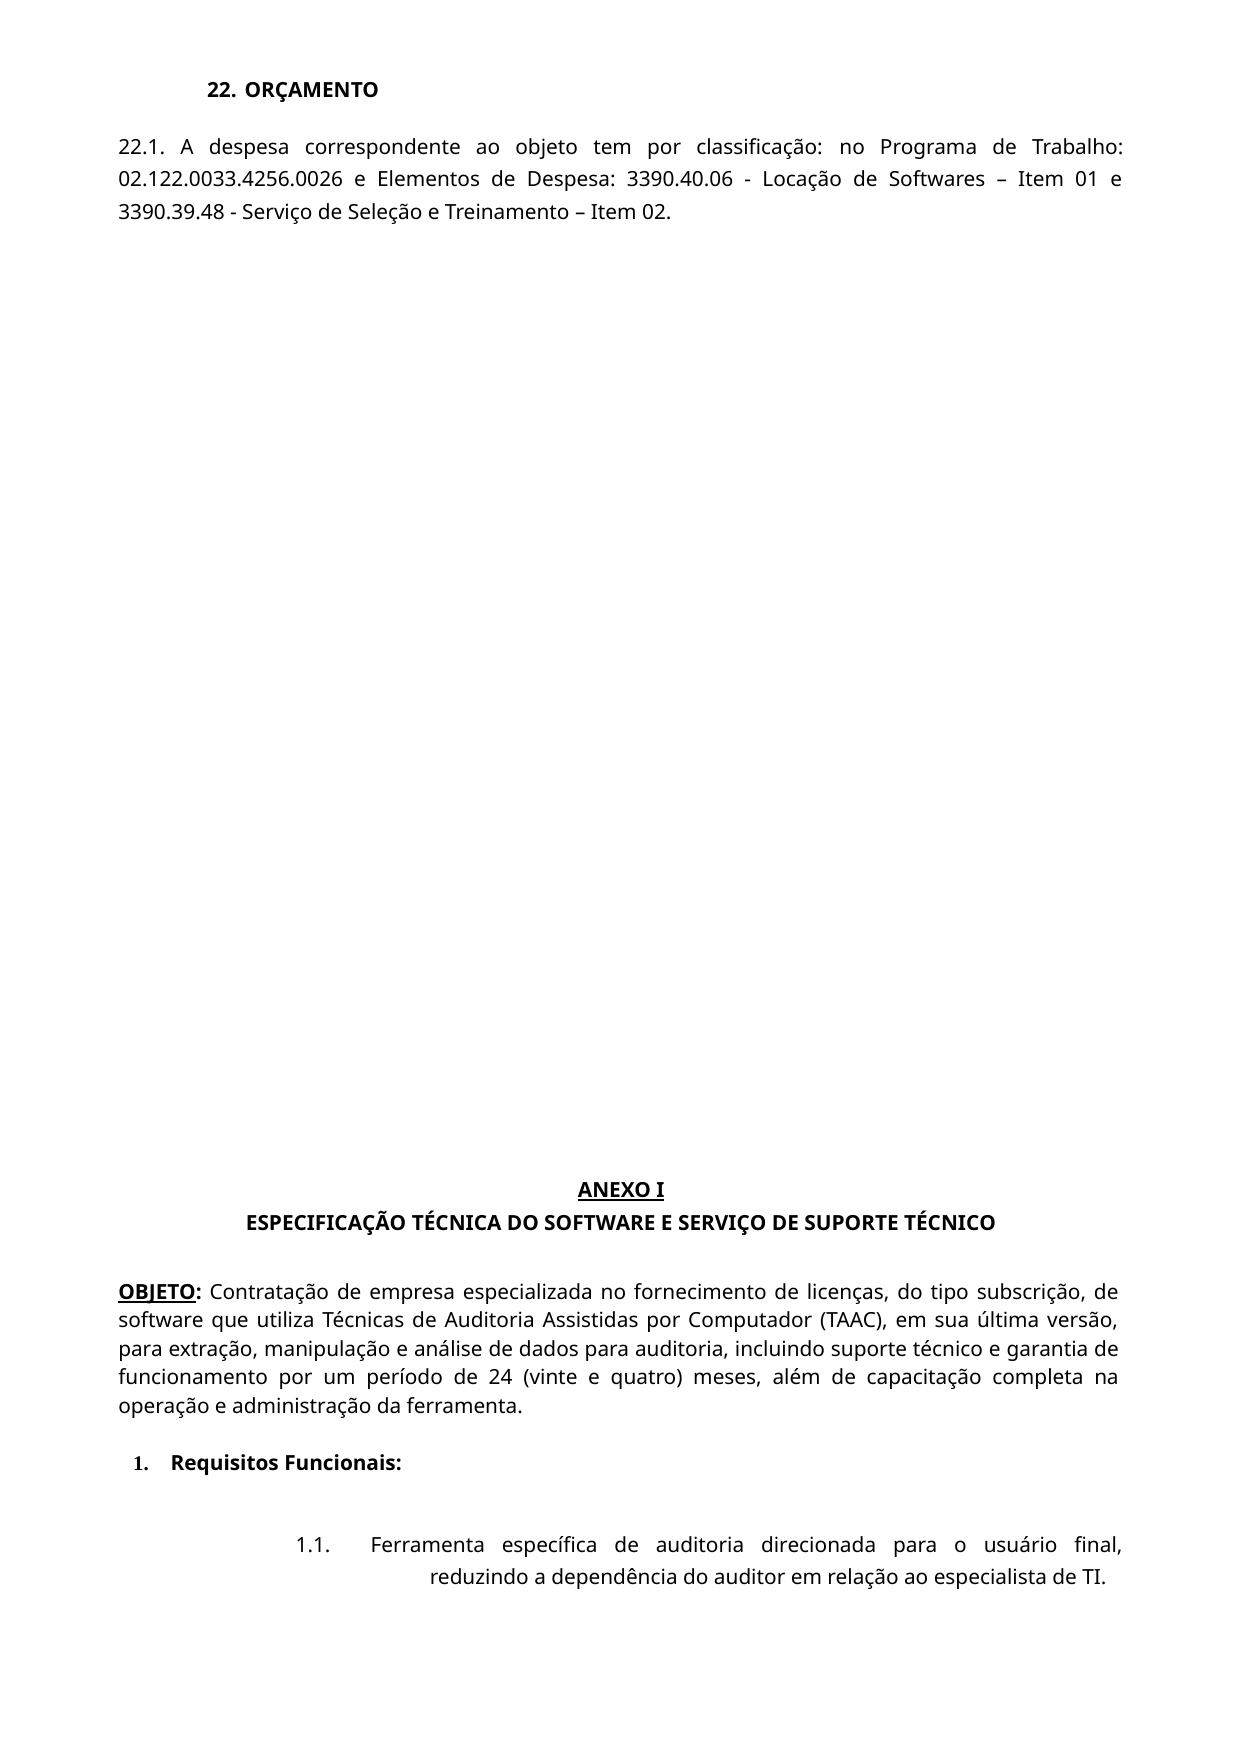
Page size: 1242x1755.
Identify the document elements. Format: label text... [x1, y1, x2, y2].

text ESPECIFICAÇÃO TÉCNICA DO SOFTWARE E SERVIÇO DE SUPORTE TÉCNICO [118, 1208, 1123, 1236]
list ORÇAMENTO [207, 75, 1123, 103]
list OBJETO: Contratação de empresa especializada no fornecimento de licenças, do tipo subscrição, de software que utiliza Técnicas de Auditoria Assistidas por Computador (TAAC), em sua última versão, para extração, manipulação e análise de dados para auditoria, incluindo suporte técnico e garantia de funcionamento por um período de 24 (vinte e quatro) meses, além de capacitação completa na operação e administração da ferramenta. [118, 1277, 1120, 1419]
list Ferramenta específica de auditoria direcionada para o usuário final, reduzindo a dependência do auditor em relação ao especialista de TI. [295, 1530, 1123, 1591]
list 22.1. A despesa correspondente ao objeto tem por classificação: no Programa de Trabalho: 02.122.0033.4256.0026 e Elementos de Despesa: 3390.40.06 - Locação de Softwares – Item 01 e 3390.39.48 - Serviço de Seleção e Treinamento – Item 02. [118, 132, 1123, 226]
list ANEXO I [118, 1175, 1123, 1204]
list Requisitos Funcionais: [133, 1448, 1123, 1476]
